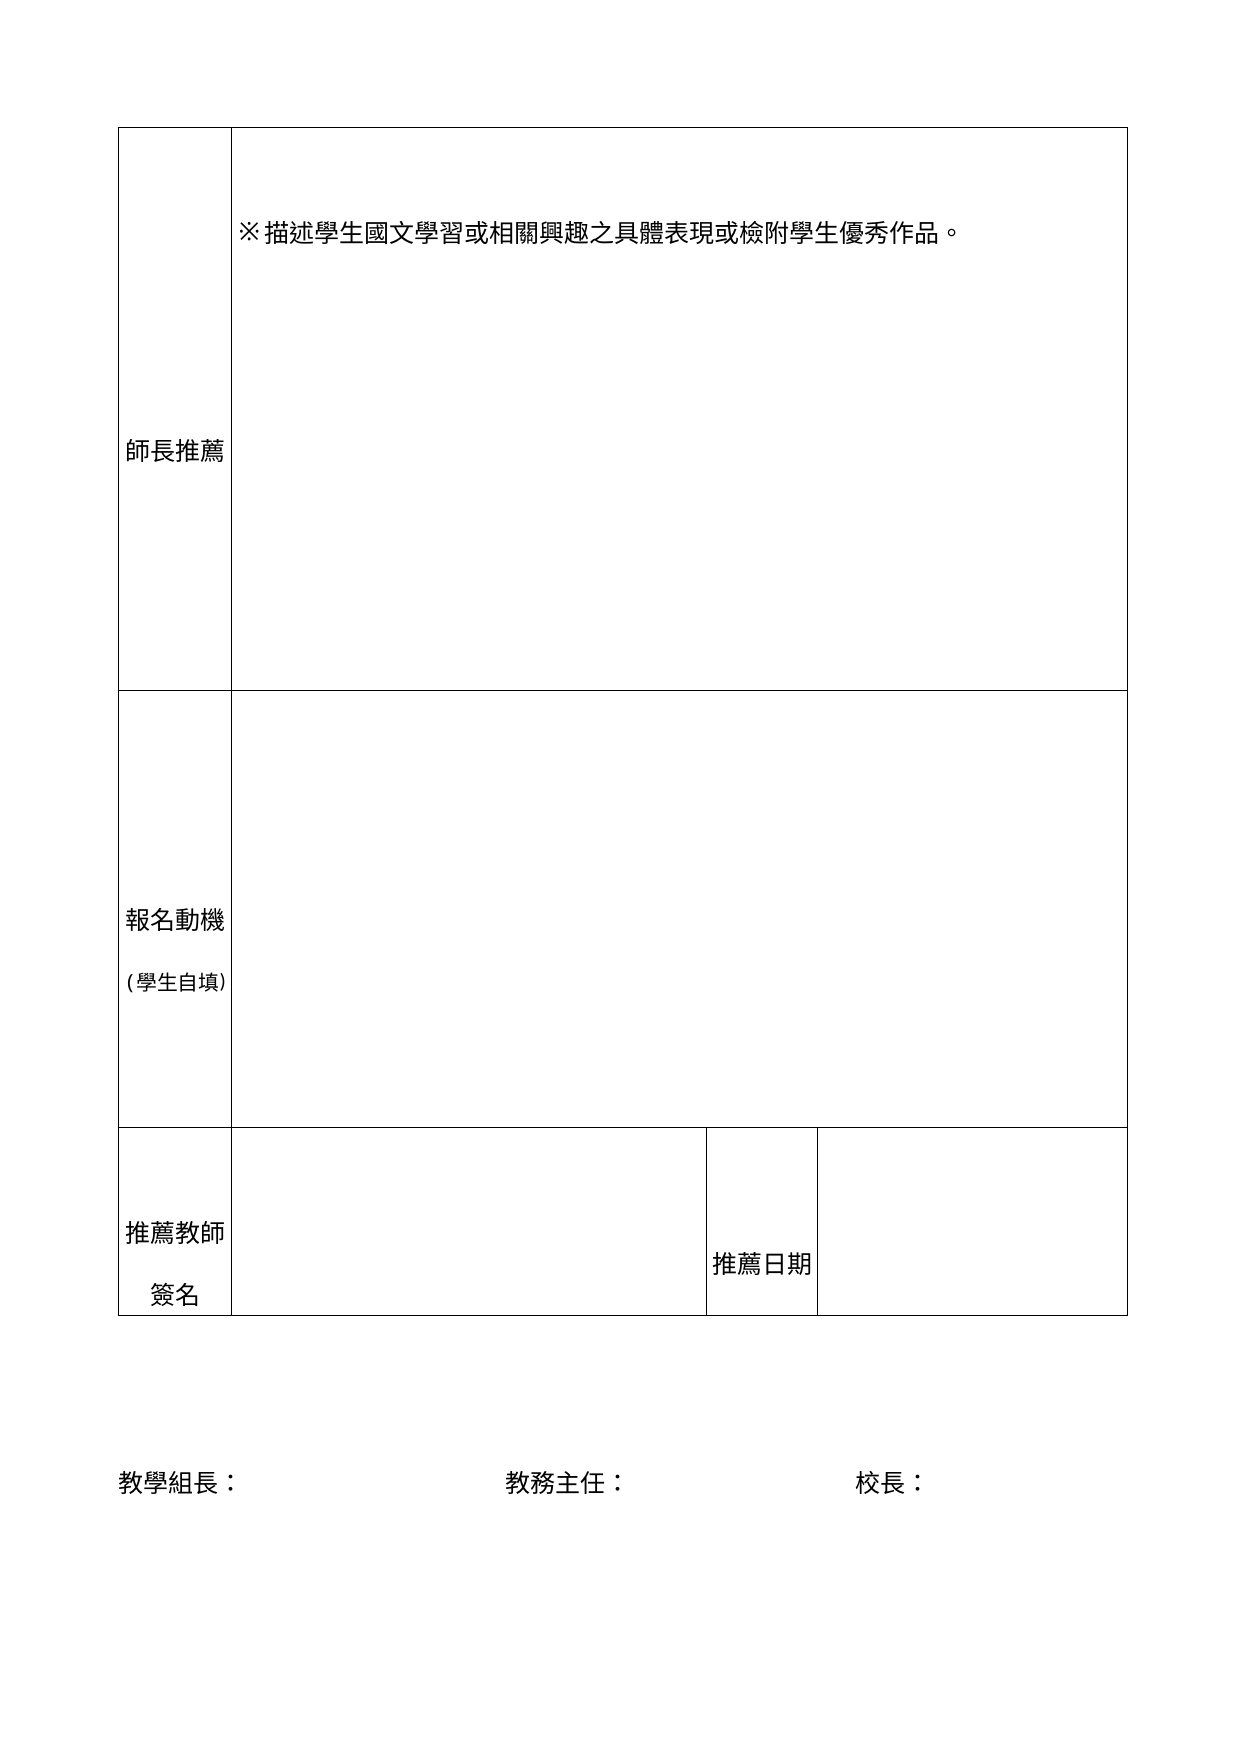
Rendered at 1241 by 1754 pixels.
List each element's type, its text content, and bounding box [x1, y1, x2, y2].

table_cell 師長推薦 [119, 128, 231, 689]
table_cell [818, 1128, 1127, 1314]
text 教學組長： 教務主任： 校長： [118, 1439, 1122, 1502]
table_cell 推薦日期 [707, 1128, 817, 1314]
table_cell ※描述學生國文學習或相關興趣之具體表現或檢附學生優秀作品。 [232, 128, 1127, 689]
table_cell 報名動機 (學生自填) [119, 691, 231, 1127]
table_cell [232, 1128, 706, 1314]
table_cell [232, 691, 1127, 1127]
table_cell 推薦教師簽名 [119, 1128, 231, 1314]
